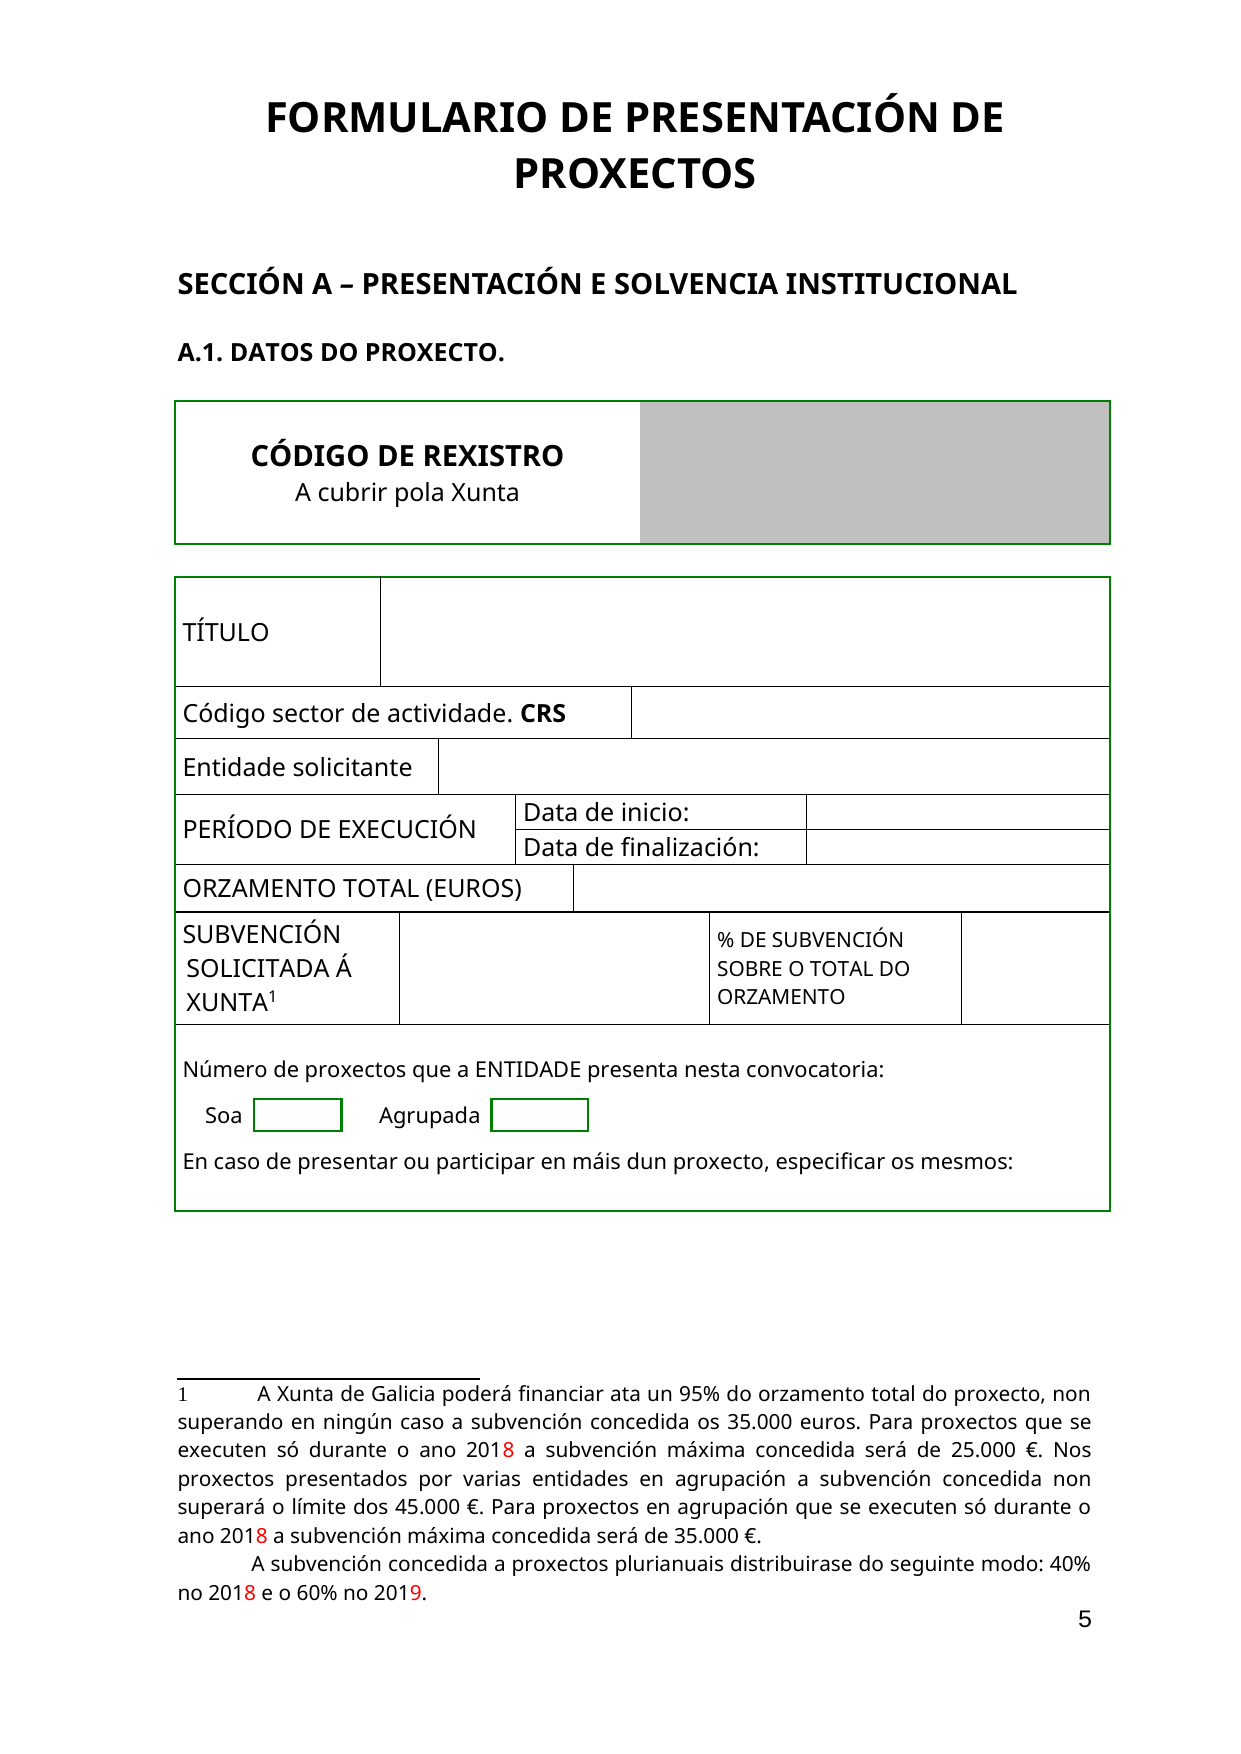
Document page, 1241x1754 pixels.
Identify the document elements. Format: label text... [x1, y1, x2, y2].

table_cell [400, 913, 709, 1023]
table_cell [439, 739, 1109, 793]
table_cell Entidade solicitante [176, 739, 438, 793]
table_header Agrupada [343, 1098, 490, 1130]
table_cell Número de proxectos que a ENTIDADE presenta nesta convocatoria: En caso de presentar ou participar en máis dun proxecto, especificar os mesmos: [176, 1025, 1109, 1210]
table_cell [807, 795, 1109, 829]
table_header [381, 578, 1109, 686]
table_cell Data de inicio: [516, 795, 806, 829]
table_cell [632, 687, 1109, 738]
text SECCIÓN A – PRESENTACIÓN E SOLVENCIA INSTITUCIONAL [177, 263, 1092, 303]
table_header TÍTULO [176, 578, 380, 686]
table_header [640, 402, 1109, 543]
subtitle FORMULARIO DE PRESENTACIÓN DE PROXECTOS [177, 87, 1092, 201]
table_cell ORZAMENTO TOTAL (EUROS) [176, 865, 573, 911]
table_header [493, 1100, 587, 1130]
table_cell SUBVENCIÓN SOLICITADA Á XUNTA [176, 913, 399, 1023]
table_cell Código sector de actividade. CRS [176, 687, 631, 738]
table_header CÓDIGO DE REXISTRO A cubrir pola Xunta [176, 402, 640, 543]
table_header Soa [182, 1098, 253, 1130]
table_header [255, 1100, 340, 1130]
table_cell % DE SUBVENCIÓN SOBRE O TOTAL DO ORZAMENTO [710, 913, 961, 1023]
table_cell Data de finalización: [516, 830, 806, 864]
text A.1. DATOS DO PROXECTO. [177, 334, 1092, 368]
table_cell [574, 865, 1109, 911]
table_cell [807, 830, 1109, 864]
table_cell [962, 913, 1109, 1023]
table_cell PERÍODO DE EXECUCIÓN [176, 795, 515, 864]
